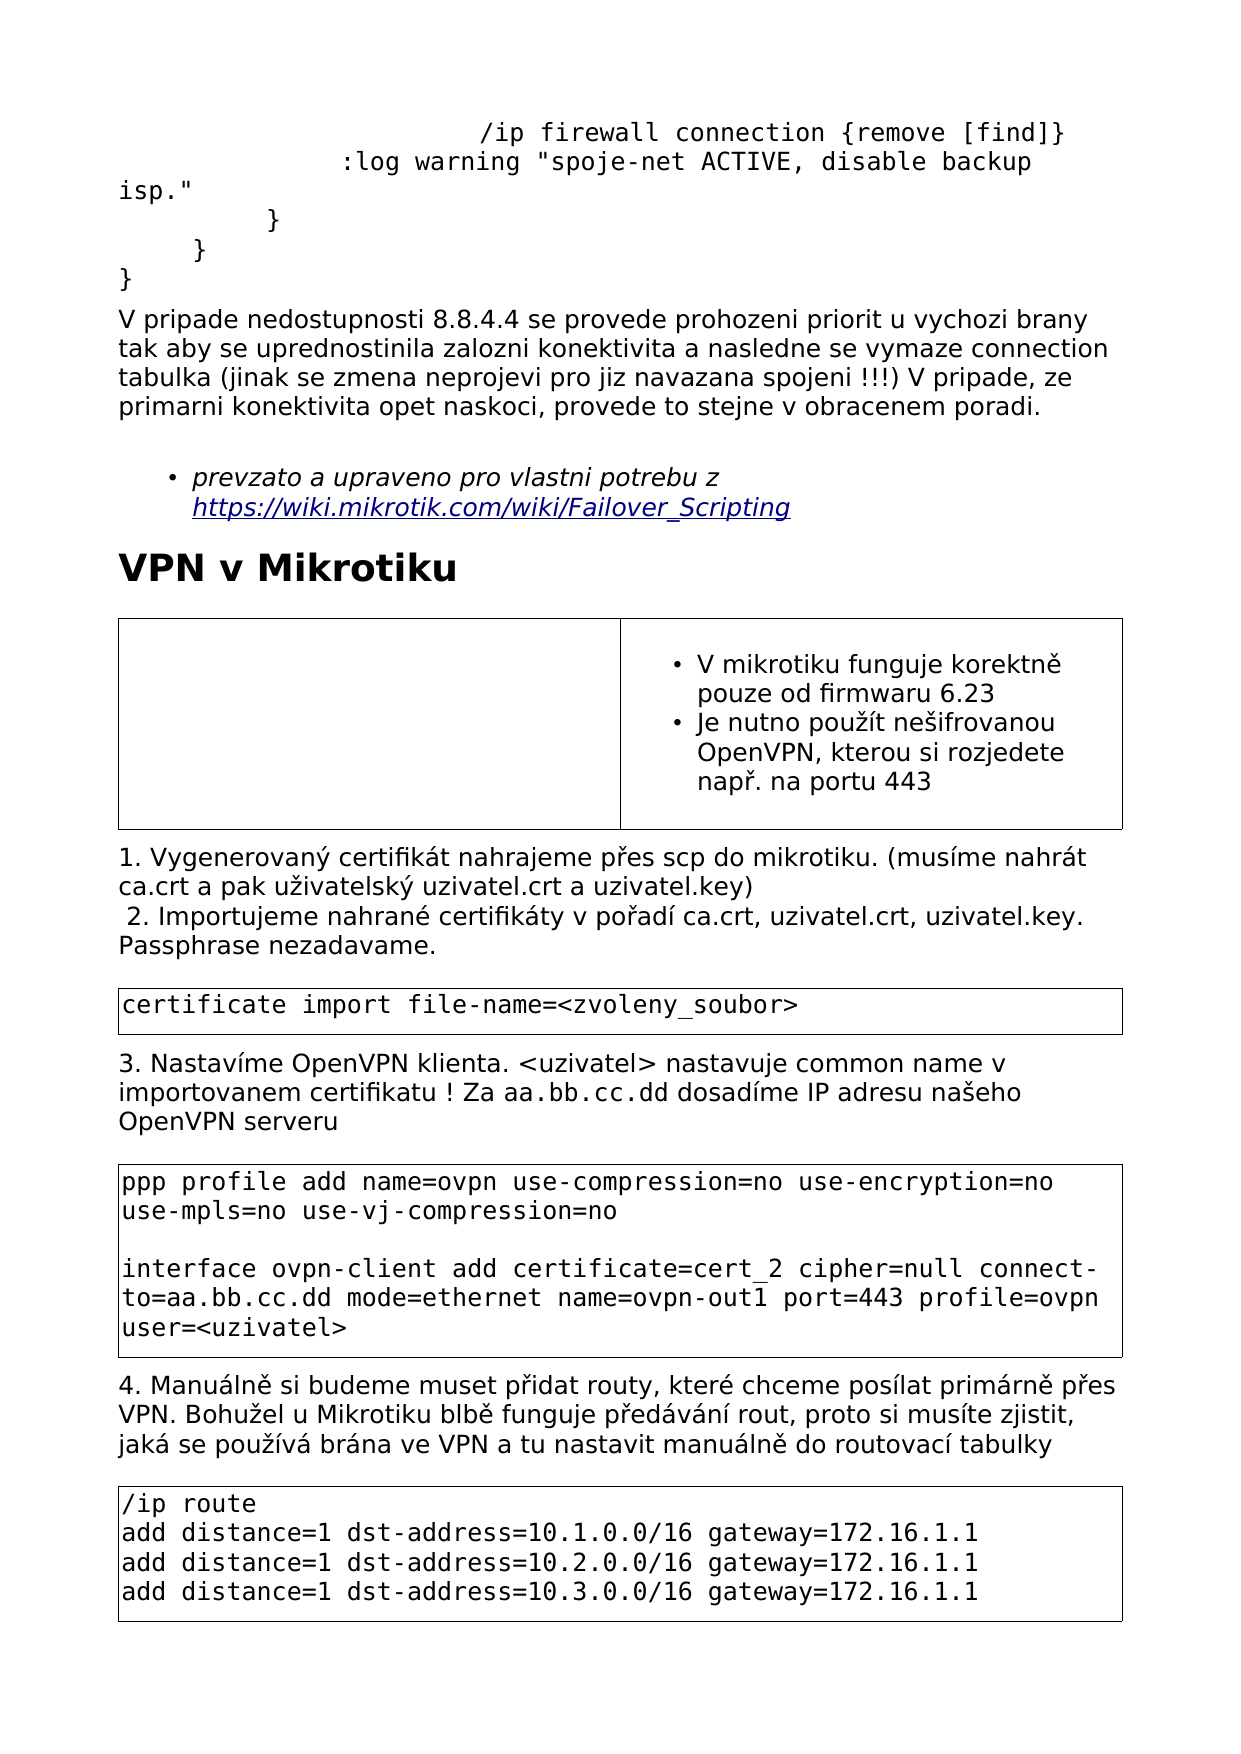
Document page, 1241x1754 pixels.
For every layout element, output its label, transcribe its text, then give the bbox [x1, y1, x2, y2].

text /ip firewall connection {remove [find]} :log warning "spoje-net ACTIVE, disable backup isp." } } } [118, 118, 1122, 293]
text V pripade nedostupnosti 8.8.4.4 se provede prohozeni priorit u vychozi brany tak aby se uprednostinila zalozni konektivita a nasledne se vymaze connection tabulka (jinak se zmena neprojevi pro jiz navazana spojeni !!!) V pripade, ze primarni konektivita opet naskoci, provede to stejne v obracenem poradi. [118, 305, 1122, 422]
text 3. Nastavíme OpenVPN klienta. <uzivatel> nastavuje common name v importovanem certifikatu ! Za aa.bb.cc.dd dosadíme IP adresu našeho OpenVPN serveru [118, 1049, 1122, 1137]
table_header [119, 619, 620, 828]
table_header ppp profile add name=ovpn use-compression=no use-encryption=no use-mpls=no use-vj-compression=no interface ovpn-client add certificate=cert_2 cipher=null connect-to=aa.bb.cc.dd mode=ethernet name=ovpn-out1 port=443 profile=ovpn user=<uzivatel> [119, 1165, 1122, 1357]
table_header certificate import file-name=<zvoleny_soubor> [119, 989, 1122, 1034]
list prevzato a upraveno pro vlastni potrebu z https://wiki.mikrotik.com/wiki/Failover_Scripting [177, 463, 1122, 522]
subtitle VPN v Mikrotiku [118, 547, 1122, 591]
table_header V mikrotiku funguje korektně pouze od firmwaru 6.23 Je nutno použít nešifrovanou OpenVPN, kterou si rozjedete např. na portu 443 [621, 619, 1122, 828]
text 1. Vygenerovaný certifikát nahrajeme přes scp do mikrotiku. (musíme nahrát ca.crt a pak uživatelský uzivatel.crt a uzivatel.key) 2. Importujeme nahrané certifikáty v pořadí ca.crt, uzivatel.crt, uzivatel.key. Passphrase nezadavame. [118, 843, 1122, 960]
text 4. Manuálně si budeme muset přidat routy, které chceme posílat primárně přes VPN. Bohužel u Mikrotiku blbě funguje předávání rout, proto si musíte zjistit, jaká se používá brána ve VPN a tu nastavit manuálně do routovací tabulky [118, 1372, 1122, 1459]
table_header /ip route add distance=1 dst-address=10.1.0.0/16 gateway=172.16.1.1 add distance=1 dst-address=10.2.0.0/16 gateway=172.16.1.1 add distance=1 dst-address=10.3.0.0/16 gateway=172.16.1.1 [119, 1487, 1122, 1621]
